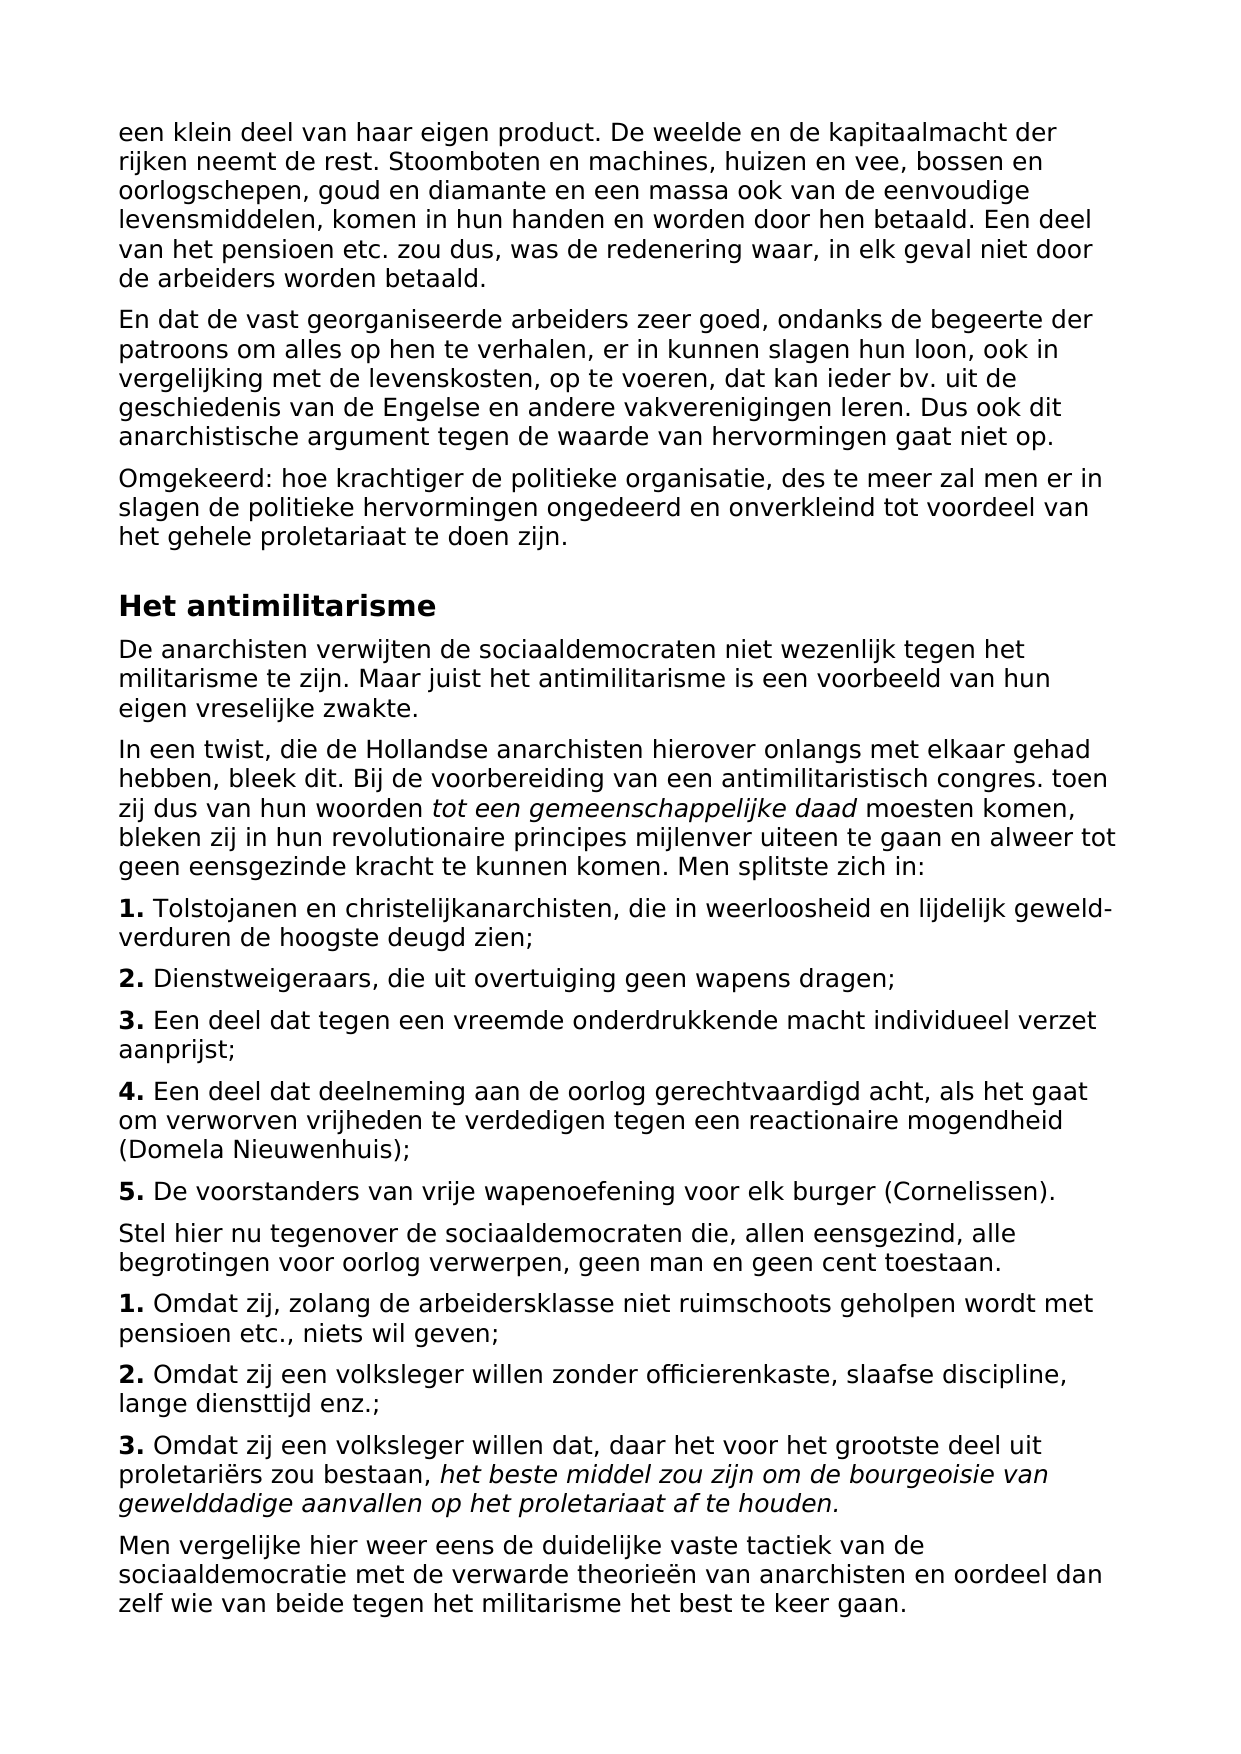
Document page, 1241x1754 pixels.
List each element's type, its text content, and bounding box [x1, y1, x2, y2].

text 2. Dienstweigeraars, die uit overtuiging geen wapens dragen; [118, 964, 1122, 994]
text Stel hier nu tegenover de sociaaldemocraten die, allen eensgezind, alle begrotingen voor oorlog verwerpen, geen man en geen cent toestaan. [118, 1219, 1122, 1277]
text Men vergelijke hier weer eens de duidelijke vaste tactiek van de sociaaldemocratie met de verwarde theorieën van anarchisten en oordeel dan zelf wie van beide tegen het militarisme het best te keer gaan. [118, 1531, 1122, 1619]
subtitle Het antimilitarisme [118, 589, 1122, 623]
text En dat de vast georganiseerde arbeiders zeer goed, ondanks de begeerte der patroons om alles op hen te verhalen, er in kunnen slagen hun loon, ook in vergelijking met de levenskosten, op te voeren, dat kan ieder bv. uit de geschiedenis van de Engelse en andere vakverenigingen leren. Dus ook dit anarchistische argument tegen de waarde van hervormingen gaat niet op. [118, 306, 1122, 451]
text 5. De voorstanders van vrije wapenoefening voor elk burger (Cornelissen). [118, 1177, 1122, 1206]
text 3. Een deel dat tegen een vreemde onderdrukkende macht individueel verzet aanprijst; [118, 1006, 1122, 1064]
text De anarchisten verwijten de sociaaldemocraten niet wezenlijk tegen het militarisme te zijn. Maar juist het antimilitarisme is een voorbeeld van hun eigen vreselijke zwakte. [118, 635, 1122, 723]
text In een twist, die de Hollandse anarchisten hierover onlangs met elkaar gehad hebben, bleek dit. Bij de voorbereiding van een antimilitaristisch congres. toen zij dus van hun woorden tot een gemeenschappelijke daad moesten komen, bleken zij in hun revolutionaire principes mijlenver uiteen te gaan en alweer tot geen eensgezinde kracht te kunnen komen. Men splitste zich in: [118, 735, 1122, 881]
text 2. Omdat zij een volksleger willen zonder officierenkaste, slaafse discipline, lange diensttijd enz.; [118, 1360, 1122, 1419]
text 1. Omdat zij, zolang de arbeidersklasse niet ruimschoots geholpen wordt met pensioen etc., niets wil geven; [118, 1289, 1122, 1348]
text 3. Omdat zij een volksleger willen dat, daar het voor het grootste deel uit proletariërs zou bestaan, het beste middel zou zijn om de bourgeoisie van gewelddadige aanvallen op het proletariaat af te houden. [118, 1431, 1122, 1519]
text 1. Tolstojanen en christelijkanarchisten, die in weerloosheid en lijdelijk geweld-verduren de hoogste deugd zien; [118, 894, 1122, 952]
text een klein deel van haar eigen product. De weelde en de kapitaalmacht der rijken neemt de rest. Stoomboten en machines, huizen en vee, bossen en oorlogschepen, goud en diamante en een massa ook van de eenvoudige levensmiddelen, komen in hun handen en worden door hen betaald. Een deel van het pensioen etc. zou dus, was de redenering waar, in elk geval niet door de arbeiders worden betaald. [118, 118, 1122, 293]
text Omgekeerd: hoe krachtiger de politieke organisatie, des te meer zal men er in slagen de politieke hervormingen ongedeerd en onverkleind tot voordeel van het gehele proletariaat te doen zijn. [118, 464, 1122, 551]
text 4. Een deel dat deelneming aan de oorlog gerechtvaardigd acht, als het gaat om verworven vrijheden te verdedigen tegen een reactionaire mogendheid (Domela Nieuwenhuis); [118, 1077, 1122, 1164]
